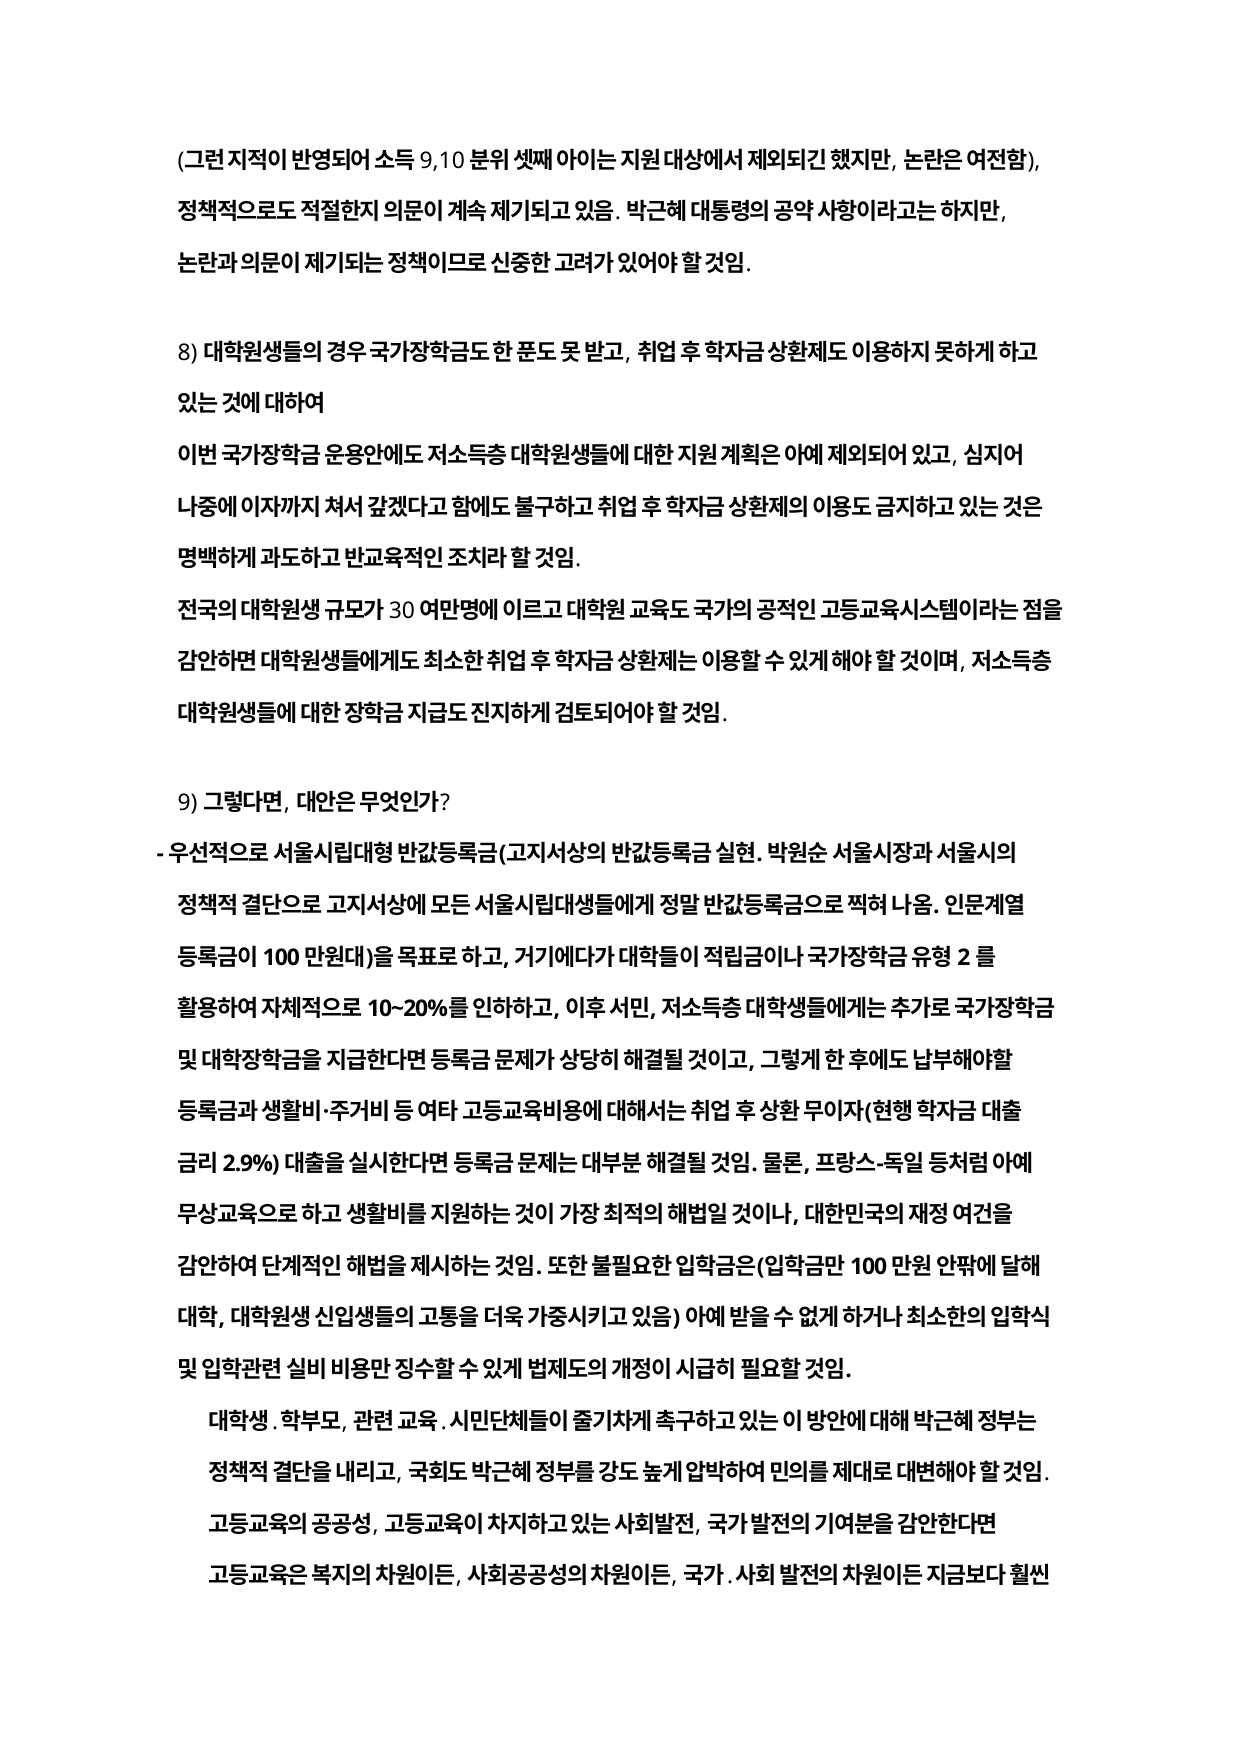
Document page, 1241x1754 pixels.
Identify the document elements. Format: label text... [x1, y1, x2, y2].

text 대학생․학부모, 관련 교육․시민단체들이 줄기차게 촉구하고 있는 이 방안에 대해 박근혜 정부는 정책적 결단을 내리고, 국회도 박근혜 정부를 강도 높게 압박하여 민의를 제대로 대변해야 할 것임. 고등교육의 공공성, 고등교육이 차지하고 있는 사회발전, 국가 발전의 기여분을 감안한다면 고등교육은 복지의 차원이든, 사회공공성의 차원이든, 국가․사회 발전의 차원이든 지금보다 훨씬 [208, 1402, 1063, 1591]
text 이번 국가장학금 운용안에도 저소득층 대학원생들에 대한 지원 계획은 아예 제외되어 있고, 심지어 나중에 이자까지 쳐서 갚겠다고 함에도 불구하고 취업 후 학자금 상환제의 이용도 금지하고 있는 것은 명백하게 과도하고 반교육적인 조치라 할 것임. [177, 437, 1063, 573]
text 8) 대학원생들의 경우 국가장학금도 한 푼도 못 받고, 취업 후 학자금 상환제도 이용하지 못하게 하고 있는 것에 대하여 [177, 334, 1063, 418]
text 9) 그렇다면, 대안은 무엇인가? [177, 783, 1063, 817]
text - 우선적으로 서울시립대형 반값등록금(고지서상의 반값등록금 실현. 박원순 서울시장과 서울시의 정책적 결단으로 고지서상에 모든 서울시립대생들에게 정말 반값등록금으로 찍혀 나옴. 인문계열 등록금이 100만원대)을 목표로 하고, 거기에다가 대학들이 적립금이나 국가장학금 유형 2를 활용하여 자체적으로 10~20%를 인하하고, 이후 서민, 저소득층 대학생들에게는 추가로 국가장학금 및 대학장학금을 지급한다면 등록금 문제가 상당히 해결될 것이고, 그렇게 한 후에도 납부해야할 등록금과 생활비·주거비 등 여타 고등교육비용에 대해서는 취업 후 상환 무이자(현행 학자금 대출 금리 2.9%) 대출을 실시한다면 등록금 문제는 대부분 해결될 것임. 물론, 프랑스-독일 등처럼 아예 무상교육으로 하고 생활비를 지원하는 것이 가장 최적의 해법일 것이나, 대한민국의 재정 여건을 감안하여 단계적인 해법을 제시하는 것임. 또한 불필요한 입학금은(입학금만 100만원 안팎에 달해 대학, 대학원생 신입생들의 고통을 더욱 가중시키고 있음) 아예 받을 수 없게 하거나 최소한의 입학식 및 입학관련 실비 비용만 징수할 수 있게 법제도의 개정이 시급히 필요할 것임. [156, 835, 1063, 1384]
text (그런 지적이 반영되어 소득 9,10분위 셋째 아이는 지원 대상에서 제외되긴 했지만, 논란은 여전함), 정책적으로도 적절한지 의문이 계속 제기되고 있음. 박근혜 대통령의 공약 사항이라고는 하지만, 논란과 의문이 제기되는 정책이므로 신중한 고려가 있어야 할 것임. [177, 142, 1063, 278]
text 전국의 대학원생 규모가 30여만명에 이르고 대학원 교육도 국가의 공적인 고등교육시스템이라는 점을 감안하면 대학원생들에게도 최소한 취업 후 학자금 상환제는 이용할 수 있게 해야 할 것이며, 저소득층 대학원생들에 대한 장학금 지급도 진지하게 검토되어야 할 것임. [177, 591, 1063, 728]
